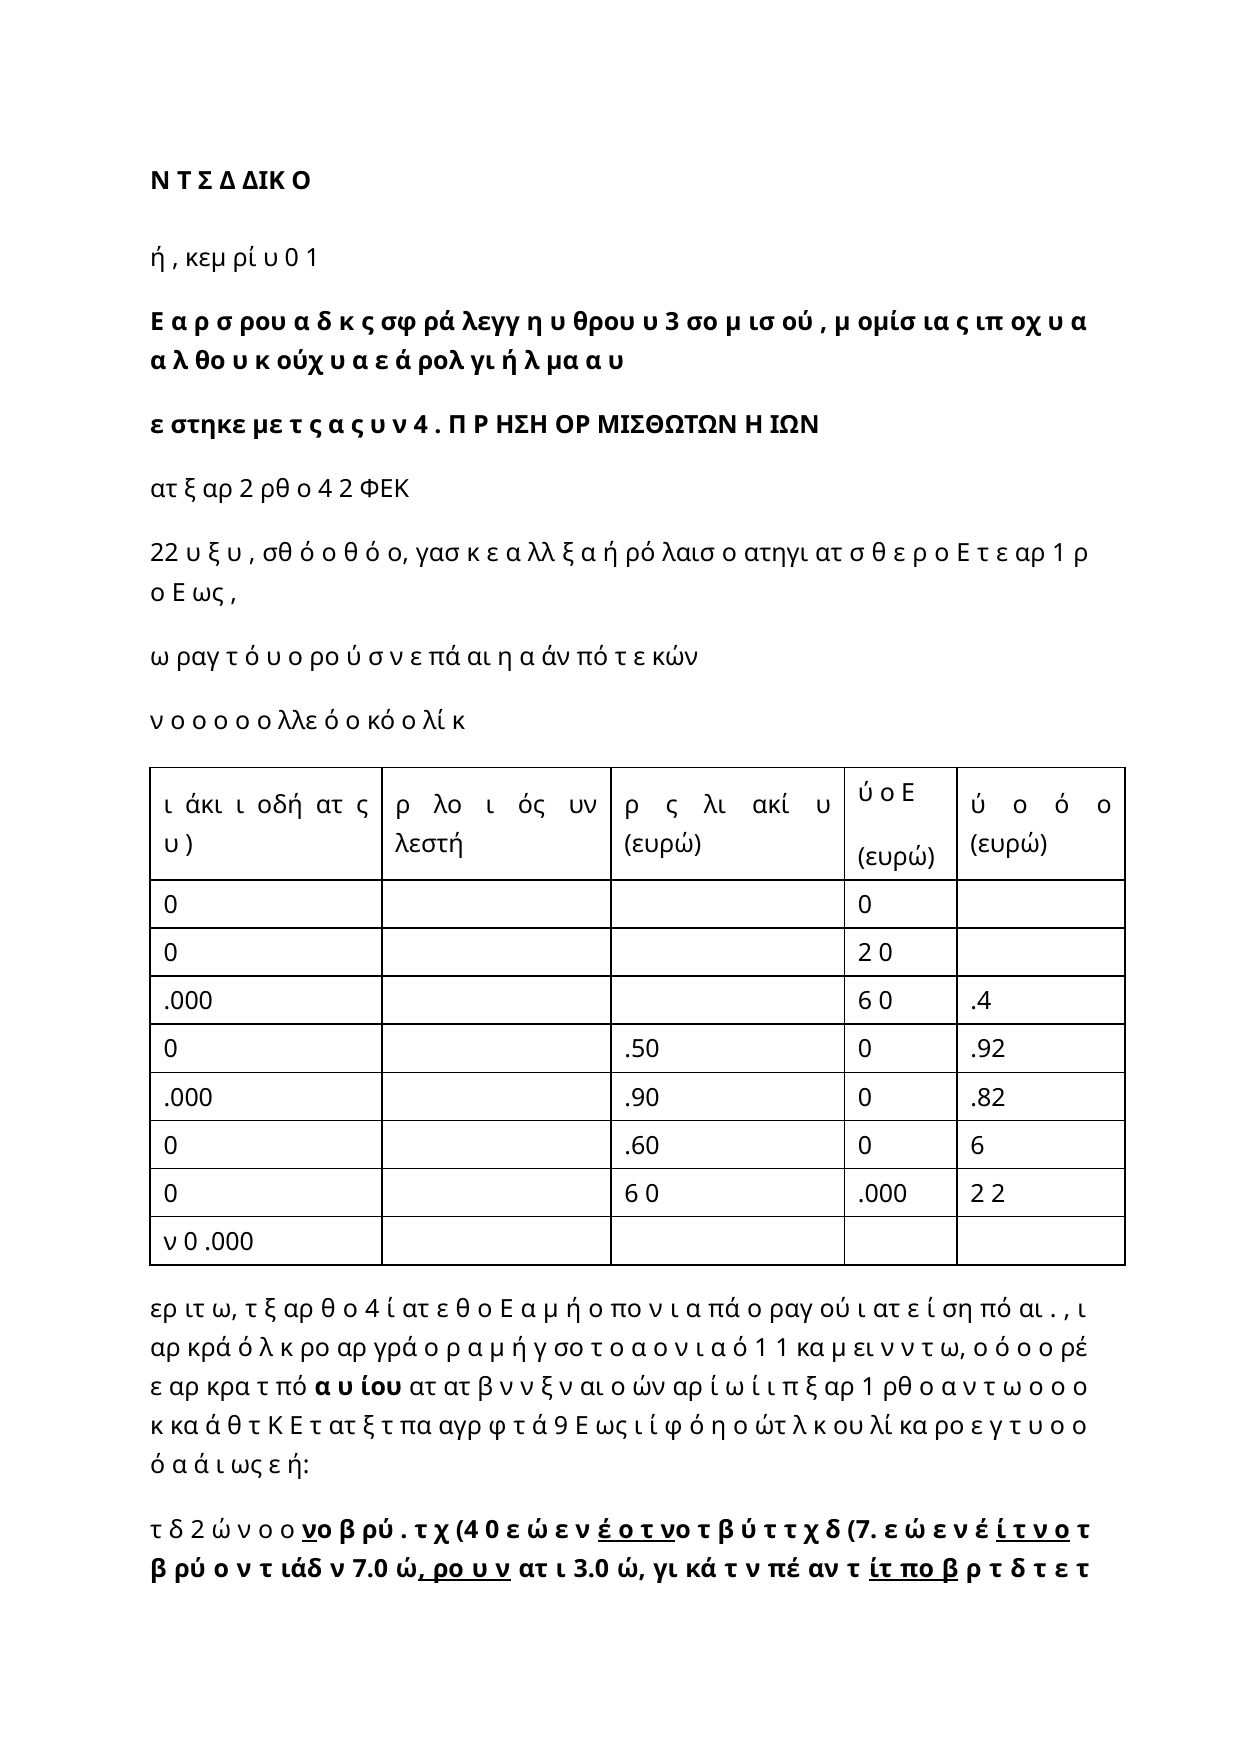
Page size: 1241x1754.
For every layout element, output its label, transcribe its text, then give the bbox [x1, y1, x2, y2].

table_cell [612, 1217, 844, 1264]
table_cell 6 0 [845, 977, 956, 1023]
table_cell [612, 977, 844, 1023]
table_cell [845, 1217, 956, 1264]
table_cell 0 [845, 881, 956, 927]
table_cell [958, 929, 1124, 975]
table_cell 0 [151, 1121, 381, 1168]
table_header ύ ο ό ο (ευρώ) [958, 768, 1124, 879]
text ν ο ο ο ο ο λλε ό ο κό ο λί κ [150, 702, 1090, 737]
table_cell 0 [151, 1169, 381, 1216]
table_cell 0 [151, 929, 381, 975]
text ατ ξ αρ 2 ρθ ο 4 2 ΦΕΚ [150, 471, 1090, 505]
text ε στηκε με τ ς α ς υ ν 4 . Π Ρ ΗΣΗ ΟΡ ΜΙΣΘΩΤΩΝ Η ΙΩΝ [150, 407, 1090, 441]
text ή , κεμ ρί υ 0 1 [150, 239, 1090, 273]
table_cell .60 [612, 1121, 844, 1168]
table_cell .000 [151, 1073, 381, 1119]
table_cell .4 [958, 977, 1124, 1023]
table_cell 0 [151, 881, 381, 927]
table_header ρ ς λι ακί υ (ευρώ) [612, 768, 844, 879]
table_cell [383, 1217, 610, 1264]
table_cell .90 [612, 1073, 844, 1119]
table_cell ν 0 .000 [151, 1217, 381, 1264]
table_cell 0 [845, 1121, 956, 1168]
table_cell [383, 929, 610, 975]
text ερ ιτ ω, τ ξ αρ θ ο 4 ί ατ ε θ ο Ε α μ ή ο πο ν ι α πά ο ραγ ού ι ατ ε ί ση πό αι . , ι αρ κρά ό λ κ ρο αρ γρά ο ρ α μ ή γ σο τ ο α ο ν ι α ό 1 1 κα μ ει ν ν τ ω, ο ό ο ο ρέ ε αρ κρα τ πό α υ ίου ατ ατ β ν ν ξ ν αι ο ών αρ ί ω ί ι π ξ αρ 1 ρθ ο α ν τ ω ο ο ο κ κα ά θ τ Κ Ε τ ατ ξ τ πα αγρ φ τ ά 9 Ε ως ι ί φ ό η ο ώτ λ κ ου λί κα ρο ε γ τ υ ο ο ό α ά ι ως ε ή: [150, 1291, 1090, 1481]
table_cell [383, 881, 610, 927]
table_cell [612, 881, 844, 927]
table_cell .50 [612, 1025, 844, 1071]
table_header ρ λο ι ός υν λεστή [383, 768, 610, 879]
table_cell .000 [151, 977, 381, 1023]
table_cell [958, 1217, 1124, 1264]
table_header ι άκι ι οδή ατ ς υ ) [151, 768, 381, 879]
table_cell [383, 977, 610, 1023]
table_cell 0 [845, 1073, 956, 1119]
table_cell 6 0 [612, 1169, 844, 1216]
table_cell .82 [958, 1073, 1124, 1119]
text Ε α ρ σ ρου α δ κ ς σφ ρά λεγγ η υ θρου υ 3 σο μ ισ ού , μ ομίσ ια ς ιπ οχ υ α α λ θο υ κ ούχ υ α ε ά ρολ γι ή λ μα α υ [150, 303, 1090, 377]
title Ν Τ Σ Δ ΔΙΚ Ο [150, 162, 1090, 197]
table_cell 0 [151, 1025, 381, 1071]
table_cell [383, 1073, 610, 1119]
table_cell 2 2 [958, 1169, 1124, 1216]
table_cell [612, 929, 844, 975]
table_cell .92 [958, 1025, 1124, 1071]
table_cell [958, 881, 1124, 927]
text 22 υ ξ υ , σθ ό ο θ ό ο, γασ κ ε α λλ ξ α ή ρό λαισ ο ατηγι ατ σ θ ε ρ ο Ε τ ε αρ 1 ρ ο Ε ως , [150, 535, 1090, 608]
table_header ύ ο Ε (ευρώ) [845, 768, 956, 879]
table_cell [383, 1121, 610, 1168]
table_cell 2 0 [845, 929, 956, 975]
table_cell [383, 1169, 610, 1216]
table_cell .000 [845, 1169, 956, 1216]
table_cell [383, 1025, 610, 1071]
text ω ραγ τ ό υ ο ρο ύ σ ν ε πά αι η α άν πό τ ε κών [150, 638, 1090, 672]
text τ δ 2 ώ ν ο ο νο β ρύ . τ χ (4 0 ε ώ ε ν έ ο τ νο τ β ύ τ τ χ δ (7. ε ώ ε ν έ ί τ ν ο τ β ρύ ο ν τ ιάδ ν 7.0 ώ, ρο υ ν ατ ι 3.0 ώ, γι κά τ ν πέ αν τ ίτ πο β ρ τ δ τ ε τ [150, 1511, 1090, 1584]
table_cell 0 [845, 1025, 956, 1071]
table_cell 6 [958, 1121, 1124, 1168]
